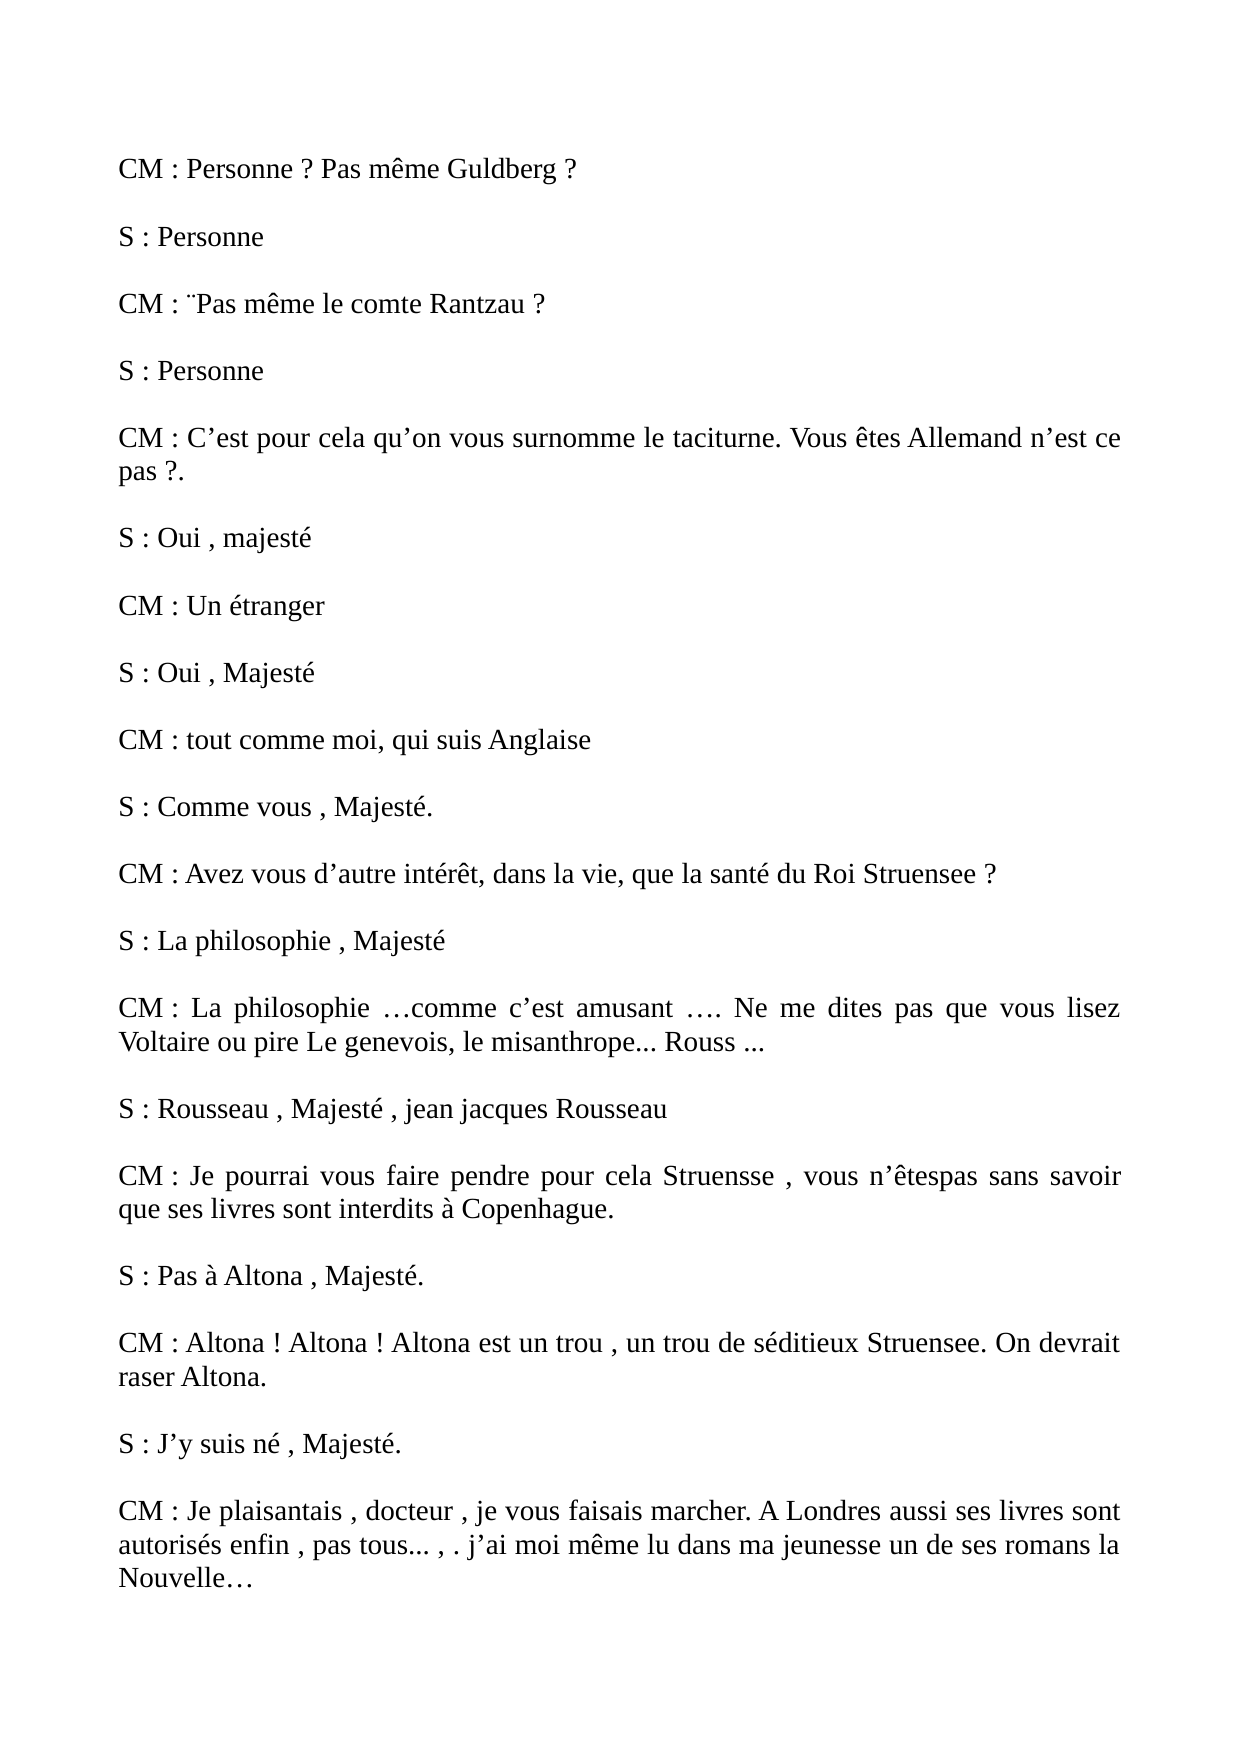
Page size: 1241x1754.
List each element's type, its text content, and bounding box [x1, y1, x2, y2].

text S : Oui , Majesté [118, 655, 1122, 688]
text CM : Je pourrai vous faire pendre pour cela Struensse , vous n’êtespas sans savoir que ses livres sont interdits à Copenhague. [118, 1158, 1122, 1225]
text S : J’y suis né , Majesté. [118, 1426, 1122, 1460]
text S : Pas à Altona , Majesté. [118, 1258, 1122, 1292]
text S : Personne [118, 353, 1122, 386]
text CM : La philosophie …comme c’est amusant …. Ne me dites pas que vous lisez Voltaire ou pire Le genevois, le misanthrope... Rouss ... [118, 990, 1122, 1057]
text CM : Un étranger [118, 588, 1122, 621]
text CM : Altona ! Altona ! Altona est un trou , un trou de séditieux Struensee. On devrait raser Altona. [118, 1326, 1122, 1393]
text CM : ¨Pas même le comte Rantzau ? [118, 286, 1122, 319]
text CM : Avez vous d’autre intérêt, dans la vie, que la santé du Roi Struensee ? [118, 856, 1122, 889]
text S : Personne [118, 219, 1122, 252]
text S : Rousseau , Majesté , jean jacques Rousseau [118, 1091, 1122, 1124]
text CM : Personne ? Pas même Guldberg ? [118, 152, 1122, 185]
text CM : Je plaisantais , docteur , je vous faisais marcher. A Londres aussi ses livres sont autorisés enfin , pas tous... , . j’ai moi même lu dans ma jeunesse un de ses romans la Nouvelle… [118, 1493, 1122, 1594]
text S : Oui , majesté [118, 521, 1122, 554]
text CM : tout comme moi, qui suis Anglaise [118, 722, 1122, 755]
text CM : C’est pour cela qu’on vous surnomme le taciturne. Vous êtes Allemand n’est ce pas ?. [118, 420, 1122, 487]
text S : Comme vous , Majesté. [118, 789, 1122, 822]
text S : La philosophie , Majesté [118, 923, 1122, 957]
